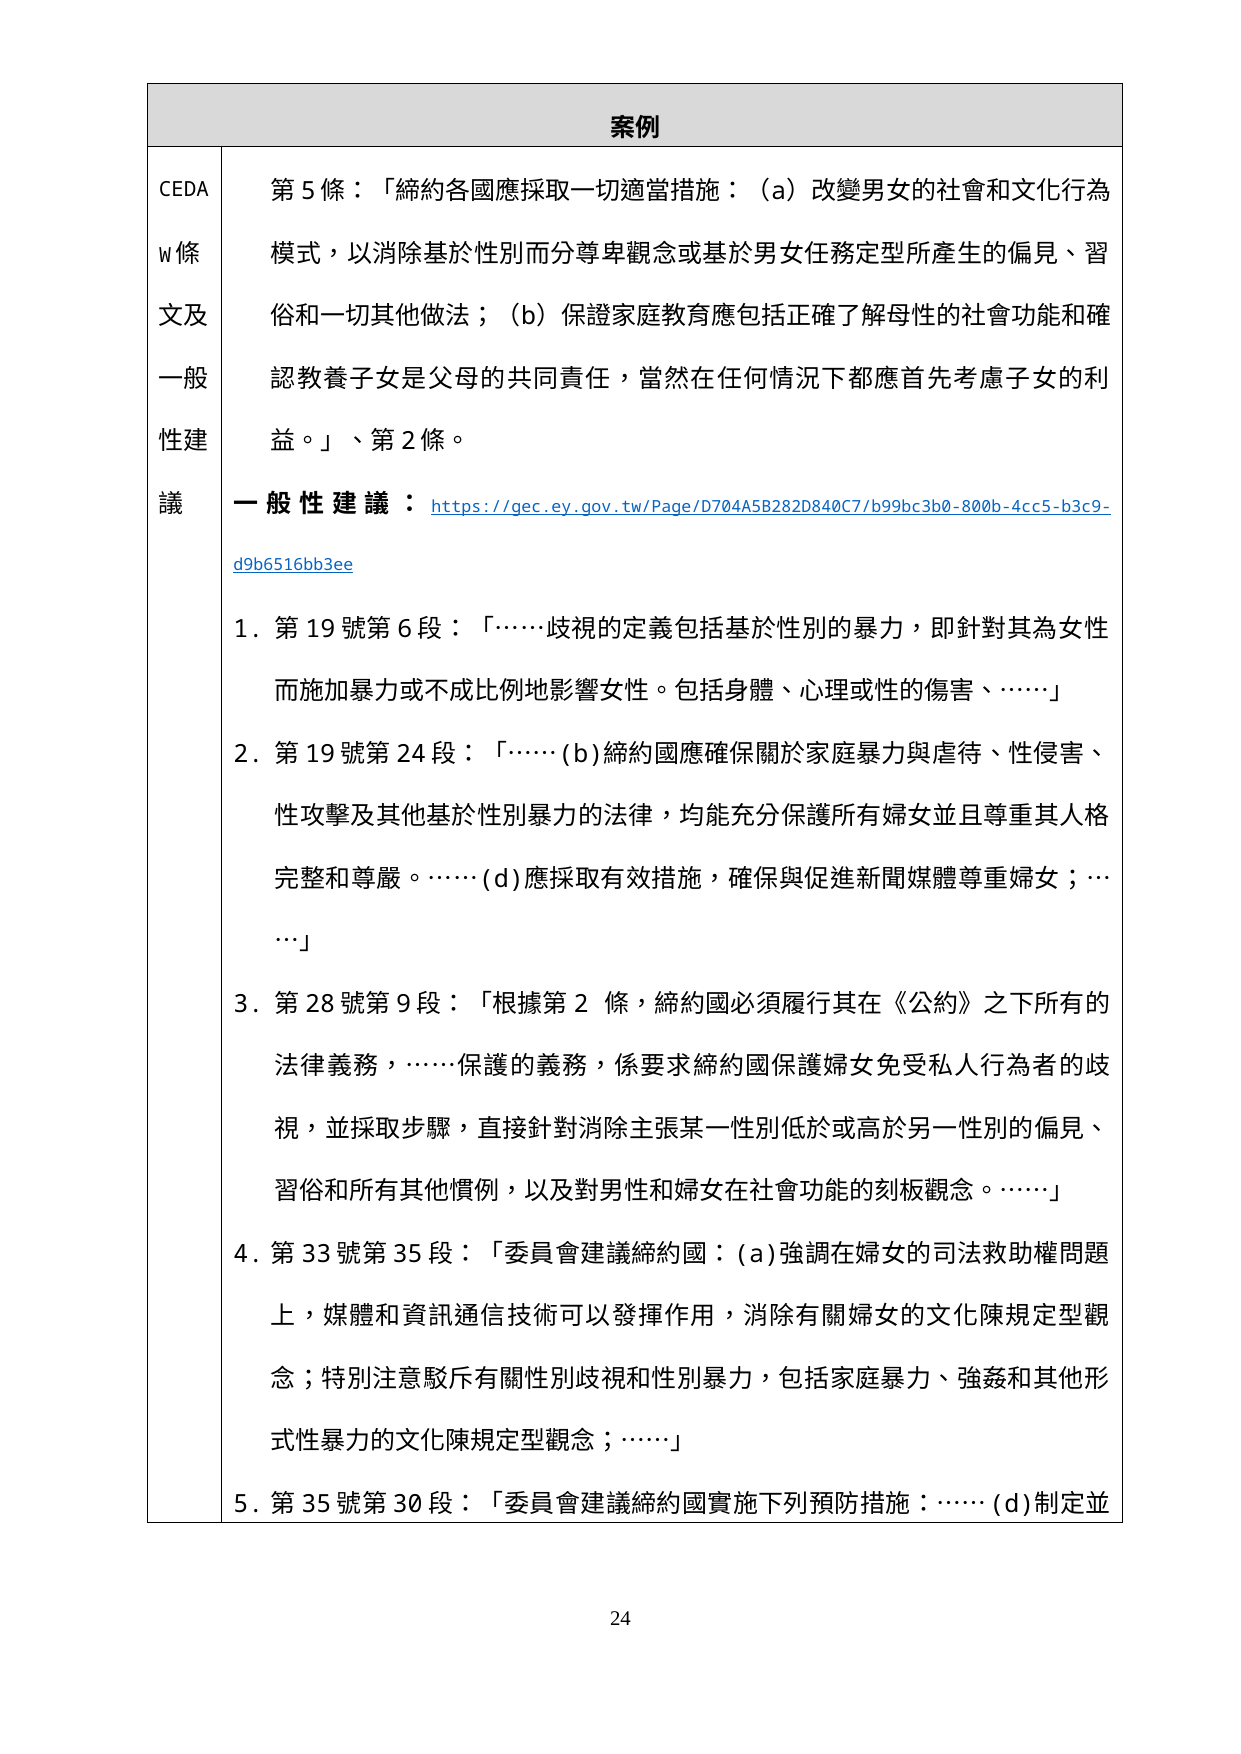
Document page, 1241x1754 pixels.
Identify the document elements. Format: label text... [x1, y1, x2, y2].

table_cell CEDAW條文及一般性建議 [148, 147, 221, 1522]
table_cell 第5條：「締約各國應採取一切適當措施：（a）改變男女的社會和文化行為模式，以消除基於性別而分尊卑觀念或基於男女任務定型所產生的偏見、習俗和一切其他做法；（b）保證家庭教育應包括正確了解母性的社會功能和確認教養子女是父母的共同責任，當然在任何情況下都應首先考慮子女的利益。」、第2條。 一般性建議：https://gec.ey.gov.tw/Page/D704A5B282D840C7/b99bc3b0-800b-4cc5-b3c9-d9b6516bb3ee 第19號第6段：「……歧視的定義包括基於性別的暴力，即針對其為女性而施加暴力或不成比例地影響女性。包括身體、心理或性的傷害、……」 第19號第24段：「……(b)締約國應確保關於家庭暴力與虐待、性侵害、性攻擊及其他基於性別暴力的法律，均能充分保護所有婦女並且尊重其人格完整和尊嚴。……(d)應採取有效措施，確保與促進新聞媒體尊重婦女；……」 第28號第9段：「根據第2 條，締約國必須履行其在《公約》之下所有的法律義務，……保護的義務，係要求締約國保護婦女免受私人行為者的歧視，並採取步驟，直接針對消除主張某一性別低於或高於另一性別的偏見、習俗和所有其他慣例，以及對男性和婦女在社會功能的刻板觀念。……」 第33號第35段：「委員會建議締約國：(a)強調在婦女的司法救助權問題上，媒體和資訊通信技術可以發揮作用，消除有關婦女的文化陳規定型觀念；特別注意駁斥有關性別歧視和性別暴力，包括家庭暴力、強姦和其他形式性暴力的文化陳規定型觀念；……」 第35號第30段：「委員會建議締約國實施下列預防措施：……(d)制定並 [222, 147, 1122, 1522]
table_header 案例 [148, 84, 1122, 146]
